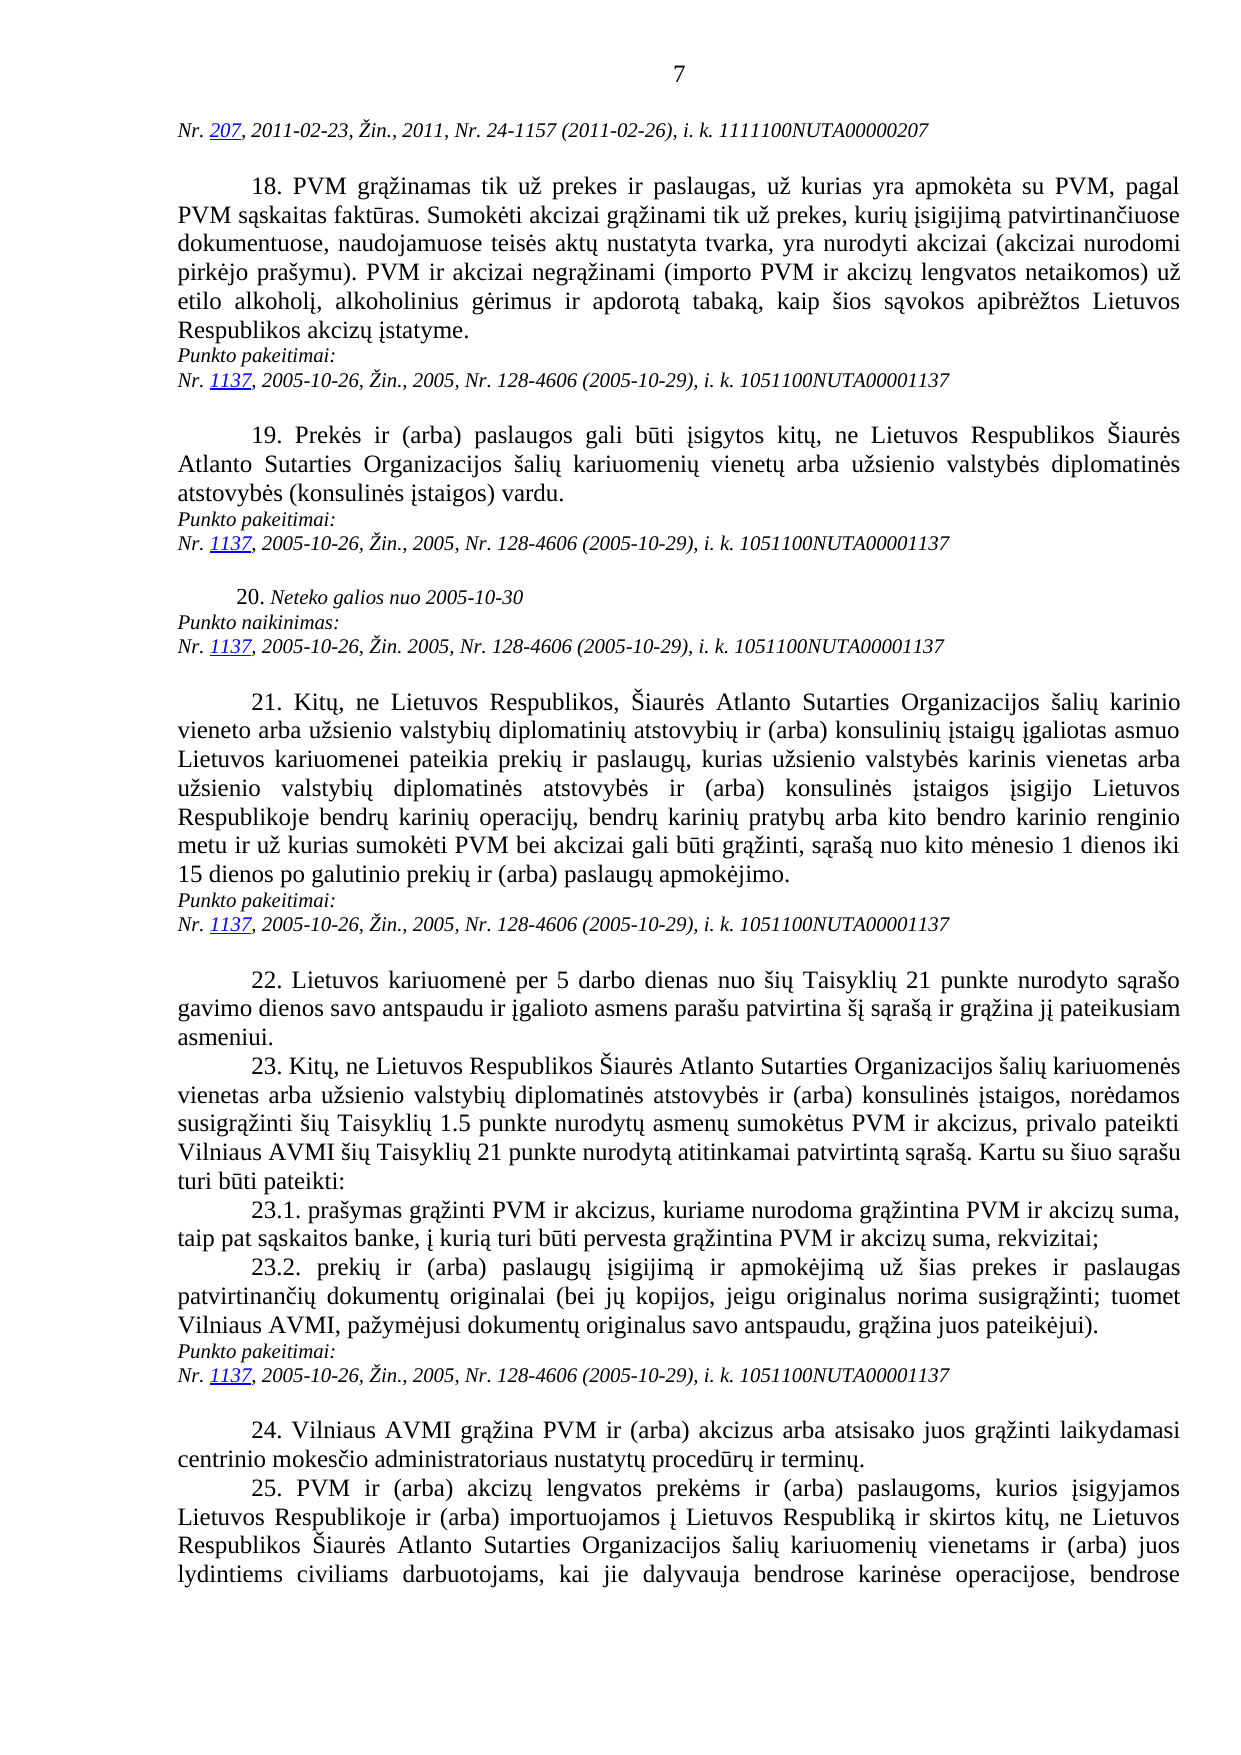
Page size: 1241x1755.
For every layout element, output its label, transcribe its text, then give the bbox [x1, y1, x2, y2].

text 20. Neteko galios nuo 2005-10-30 [177, 583, 1181, 610]
text 23. Kitų, ne Lietuvos Respublikos Šiaurės Atlanto Sutarties Organizacijos šalių kariuomenės vienetas arba užsienio valstybių diplomatinės atstovybės ir (arba) konsulinės įstaigos, norėdamos susigrąžinti šių Taisyklių 1.5 punkte nurodytų asmenų sumokėtus PVM ir akcizus, privalo pateikti Vilniaus AVMI šių Taisyklių 21 punkte nurodytą atitinkamai patvirtintą sąrašą. Kartu su šiuo sąrašu turi būti pateikti: [177, 1051, 1181, 1195]
text Nr. 207, 2011-02-23, Žin., 2011, Nr. 24-1157 (2011-02-26), i. k. 1111100NUTA00000207 [177, 118, 1181, 142]
text 24. Vilniaus AVMI grąžina PVM ir (arba) akcizus arba atsisako juos grąžinti laikydamasi centrinio mokesčio administratoriaus nustatytų procedūrų ir terminų. [177, 1415, 1181, 1473]
text Nr. 1137, 2005-10-26, Žin., 2005, Nr. 128-4606 (2005-10-29), i. k. 1051100NUTA00001137 [177, 912, 1181, 936]
text 22. Lietuvos kariuomenė per 5 darbo dienas nuo šių Taisyklių 21 punkte nurodyto sąrašo gavimo dienos savo antspaudu ir įgalioto asmens parašu patvirtina šį sąrašą ir grąžina jį pateikusiam asmeniui. [177, 965, 1181, 1051]
text 21. Kitų, ne Lietuvos Respublikos, Šiaurės Atlanto Sutarties Organizacijos šalių karinio vieneto arba užsienio valstybių diplomatinių atstovybių ir (arba) konsulinių įstaigų įgaliotas asmuo Lietuvos kariuomenei pateikia prekių ir paslaugų, kurias užsienio valstybės karinis vienetas arba užsienio valstybių diplomatinės atstovybės ir (arba) konsulinės įstaigos įsigijo Lietuvos Respublikoje bendrų karinių operacijų, bendrų karinių pratybų arba kito bendro karinio renginio metu ir už kurias sumokėti PVM bei akcizai gali būti grąžinti, sąrašą nuo kito mėnesio 1 dienos iki 15 dienos po galutinio prekių ir (arba) paslaugų apmokėjimo. [177, 687, 1181, 888]
text 18. PVM grąžinamas tik už prekes ir paslaugas, už kurias yra apmokėta su PVM, pagal PVM sąskaitas faktūras. Sumokėti akcizai grąžinami tik už prekes, kurių įsigijimą patvirtinančiuose dokumentuose, naudojamuose teisės aktų nustatyta tvarka, yra nurodyti akcizai (akcizai nurodomi pirkėjo prašymu). PVM ir akcizai negrąžinami (importo PVM ir akcizų lengvatos netaikomos) už etilo alkoholį, alkoholinius gėrimus ir apdorotą tabaką, kaip šios sąvokos apibrėžtos Lietuvos Respublikos akcizų įstatyme. [177, 171, 1181, 343]
text 19. Prekės ir (arba) paslaugos gali būti įsigytos kitų, ne Lietuvos Respublikos Šiaurės Atlanto Sutarties Organizacijos šalių kariuomenių vienetų arba užsienio valstybės diplomatinės atstovybės (konsulinės įstaigos) vardu. [177, 420, 1181, 507]
text Punkto pakeitimai: [177, 888, 1181, 912]
text Punkto pakeitimai: [177, 1338, 1181, 1363]
text Punkto pakeitimai: [177, 343, 1181, 367]
text Nr. 1137, 2005-10-26, Žin., 2005, Nr. 128-4606 (2005-10-29), i. k. 1051100NUTA00001137 [177, 531, 1181, 555]
text 25. PVM ir (arba) akcizų lengvatos prekėms ir (arba) paslaugoms, kurios įsigyjamos Lietuvos Respublikoje ir (arba) importuojamos į Lietuvos Respubliką ir skirtos kitų, ne Lietuvos Respublikos Šiaurės Atlanto Sutarties Organizacijos šalių kariuomenių vienetams ir (arba) juos lydintiems civiliams darbuotojams, kai jie dalyvauja bendrose karinėse operacijose, bendrose [177, 1473, 1181, 1588]
text Nr. 1137, 2005-10-26, Žin., 2005, Nr. 128-4606 (2005-10-29), i. k. 1051100NUTA00001137 [177, 1363, 1181, 1387]
text 23.2. prekių ir (arba) paslaugų įsigijimą ir apmokėjimą už šias prekes ir paslaugas patvirtinančių dokumentų originalai (bei jų kopijos, jeigu originalus norima susigrąžinti; tuomet Vilniaus AVMI, pažymėjusi dokumentų originalus savo antspaudu, grąžina juos pateikėjui). [177, 1252, 1181, 1338]
text Nr. 1137, 2005-10-26, Žin. 2005, Nr. 128-4606 (2005-10-29), i. k. 1051100NUTA00001137 [177, 634, 1181, 658]
text 23.1. prašymas grąžinti PVM ir akcizus, kuriame nurodoma grąžintina PVM ir akcizų suma, taip pat sąskaitos banke, į kurią turi būti pervesta grąžintina PVM ir akcizų suma, rekvizitai; [177, 1195, 1181, 1252]
text Punkto pakeitimai: [177, 507, 1181, 531]
text Punkto naikinimas: [177, 610, 1181, 634]
text Nr. 1137, 2005-10-26, Žin., 2005, Nr. 128-4606 (2005-10-29), i. k. 1051100NUTA00001137 [177, 367, 1181, 392]
